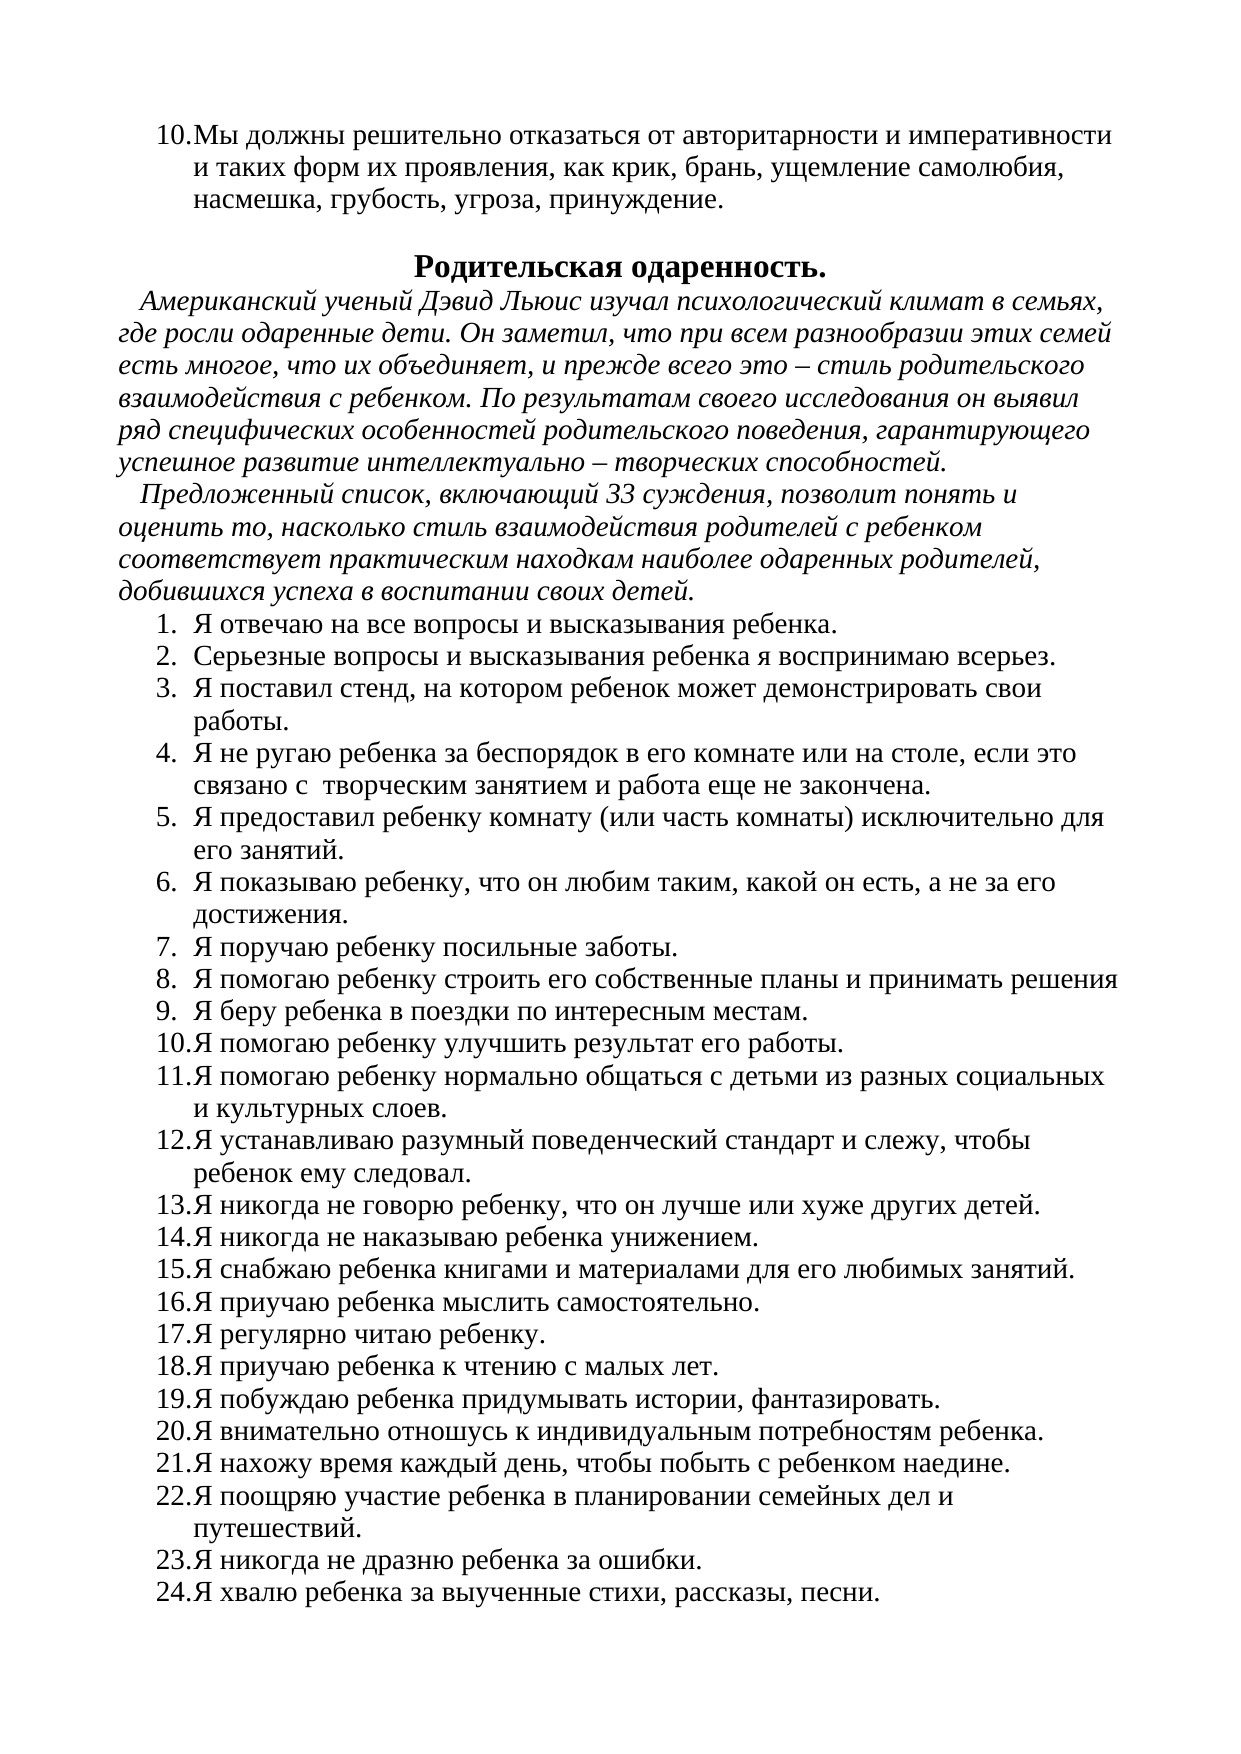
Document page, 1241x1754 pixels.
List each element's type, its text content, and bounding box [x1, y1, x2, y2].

list Я регулярно читаю ребенку. [156, 1317, 1122, 1350]
list Я помогаю ребенку улучшить результат его работы. [156, 1027, 1122, 1059]
list Я не ругаю ребенка за беспорядок в его комнате или на столе, если это связано с творческим занятием и работа еще не закончена. [156, 736, 1122, 801]
list Я помогаю ребенку нормально общаться с детьми из разных социальных и культурных слоев. [156, 1059, 1122, 1124]
list Я внимательно отношусь к индивидуальным потребностям ребенка. [156, 1414, 1122, 1447]
list Я беру ребенка в поездки по интересным местам. [156, 994, 1122, 1027]
list Я приучаю ребенка мыслить самостоятельно. [156, 1285, 1122, 1317]
list Я никогда не дразню ребенка за ошибки. [156, 1543, 1122, 1576]
text Предложенный список, включающий 33 суждения, позволит понять и оценить то, насколько стиль взаимодействия родителей с ребенком соответствует практическим находкам наиболее одаренных родителей, добившихся успеха в воспитании своих детей. [118, 478, 1122, 607]
list Я показываю ребенку, что он любим таким, какой он есть, а не за его достижения. [156, 865, 1122, 930]
list Я устанавливаю разумный поведенческий стандарт и слежу, чтобы ребенок ему следовал. [156, 1124, 1122, 1188]
list Я поручаю ребенку посильные заботы. [156, 930, 1122, 962]
list Серьезные вопросы и высказывания ребенка я воспринимаю всерьез. [156, 639, 1122, 672]
list Я отвечаю на все вопросы и высказывания ребенка. [156, 607, 1122, 639]
list Я хвалю ребенка за выученные стихи, рассказы, песни. [156, 1576, 1122, 1608]
list Я нахожу время каждый день, чтобы побыть с ребенком наедине. [156, 1447, 1122, 1479]
list Я предоставил ребенку комнату (или часть комнаты) исключительно для его занятий. [156, 801, 1122, 865]
list Я никогда не наказываю ребенка унижением. [156, 1221, 1122, 1253]
text Родительская одаренность. [118, 247, 1122, 284]
list Я побуждаю ребенка придумывать истории, фантазировать. [156, 1382, 1122, 1414]
list Я снабжаю ребенка книгами и материалами для его любимых занятий. [156, 1253, 1122, 1285]
text Американский ученый Дэвид Льюис изучал психологический климат в семьях, где росли одаренные дети. Он заметил, что при всем разнообразии этих семей есть многое, что их объединяет, и прежде всего это – стиль родительского взаимодействия с ребенком. По результатам своего исследования он выявил ряд специфических особенностей родительского поведения, гарантирующего успешное развитие интеллектуально – творческих способностей. [118, 284, 1122, 478]
list Я поставил стенд, на котором ребенок может демонстрировать свои работы. [156, 672, 1122, 736]
list Я приучаю ребенка к чтению с малых лет. [156, 1350, 1122, 1382]
list Я поощряю участие ребенка в планировании семейных дел и путешествий. [156, 1479, 1122, 1543]
list Я помогаю ребенку строить его собственные планы и принимать решения [156, 962, 1122, 994]
list Мы должны решительно отказаться от авторитарности и императивности и таких форм их проявления, как крик, брань, ущемление самолюбия, насмешка, грубость, угроза, принуждение. [156, 118, 1122, 215]
list Я никогда не говорю ребенку, что он лучше или хуже других детей. [156, 1188, 1122, 1221]
